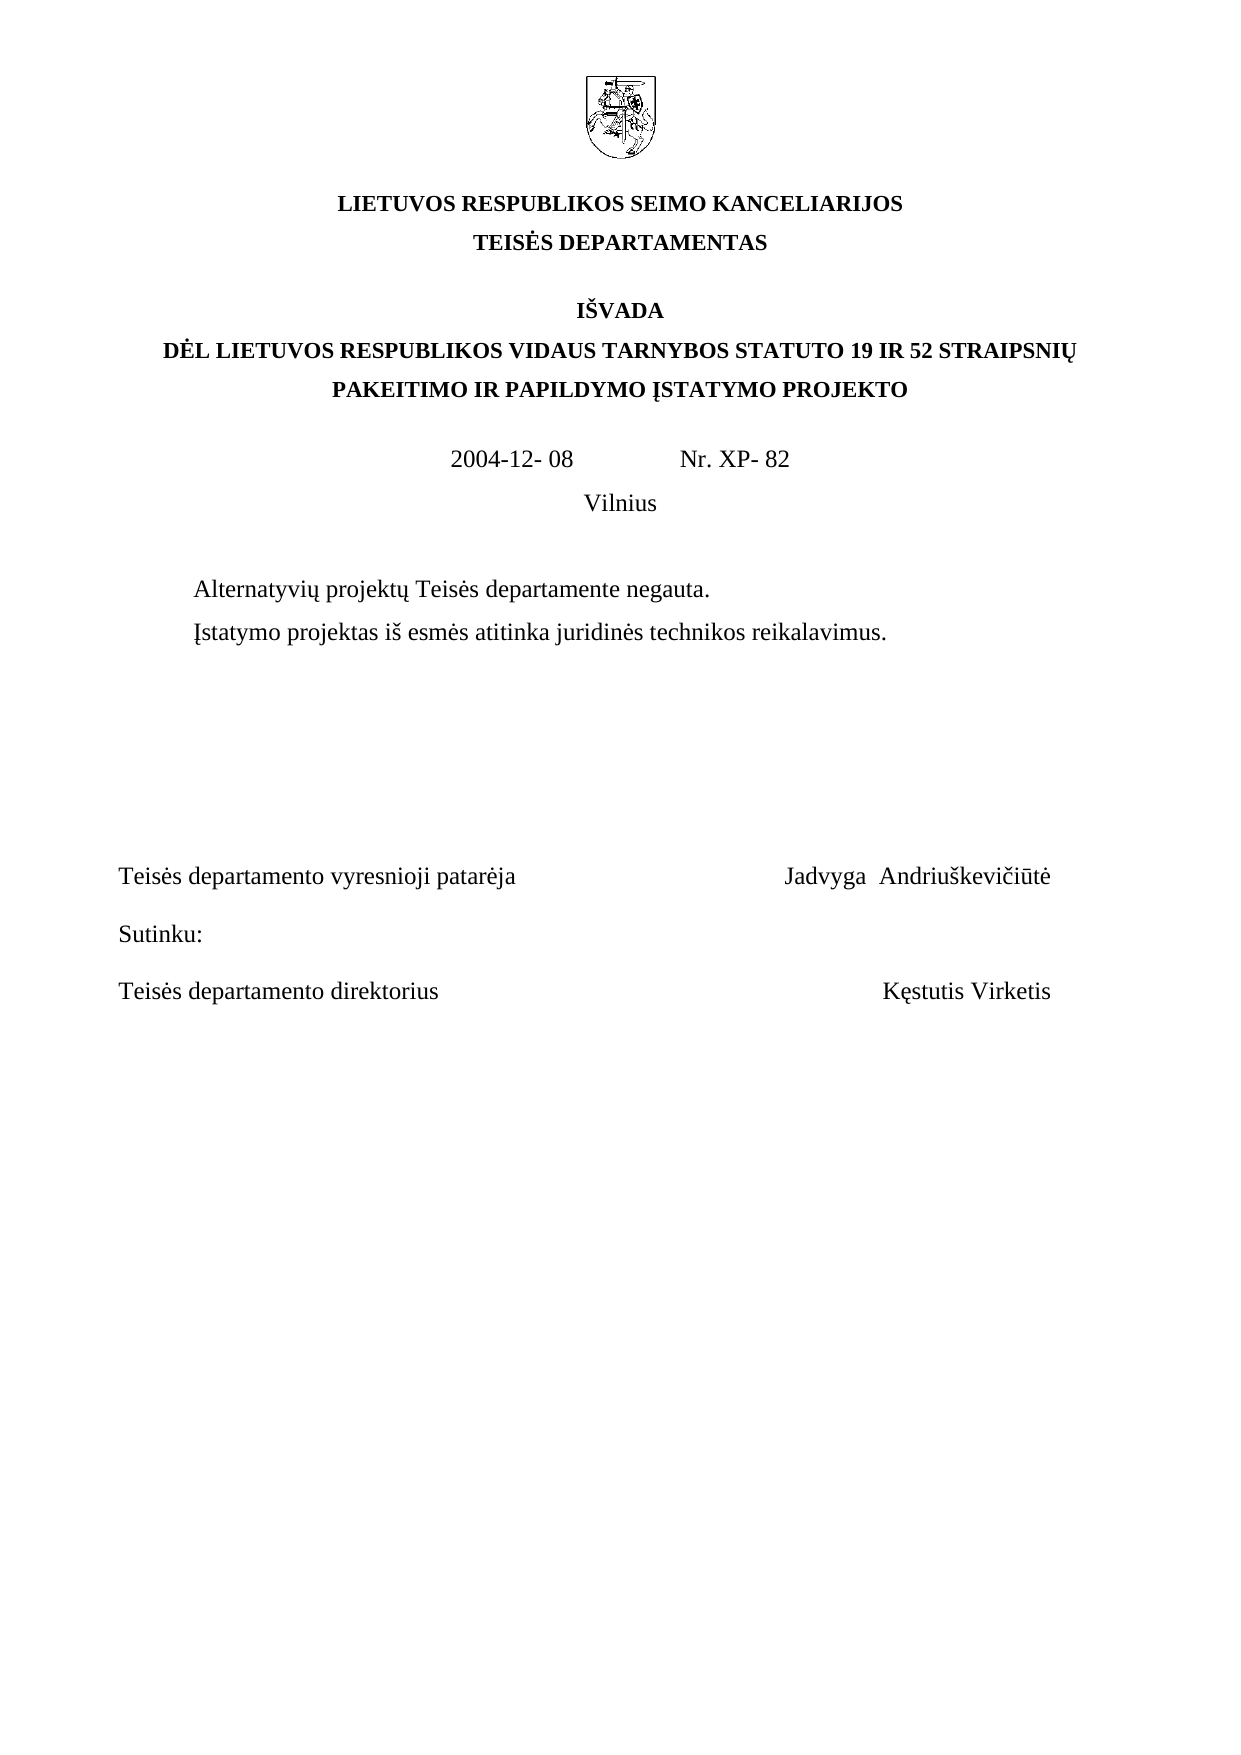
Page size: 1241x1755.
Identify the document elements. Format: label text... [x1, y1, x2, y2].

text Teisės departamento direktorius Kęstutis Virketis [118, 976, 1093, 1005]
text TEISĖS DEPARTAMENTAS [118, 229, 1122, 256]
text LIETUVOS RESPUBLIKOS SEIMO KANCELIARIJOS [118, 190, 1122, 216]
text Įstatymo projektas iš esmės atitinka juridinės technikos reikalavimus. [118, 617, 1093, 646]
text Sutinku: [118, 919, 1093, 948]
text 2004-12- 08 Nr. XP- 82 [118, 444, 1122, 473]
subtitle Vilnius [118, 488, 1122, 516]
text IŠVADA [118, 297, 1122, 324]
text DĖL LIETUVOS RESPUBLIKOS VIDAUS TARNYBOS STATUTO 19 IR 52 STRAIPSNIŲ PAKEITIMO IR PAPILDYMO ĮSTATYMO PROJEKTO [118, 337, 1122, 403]
text Teisės departamento vyresnioji patarėja Jadvyga Andriuškevičiūtė [118, 861, 1093, 890]
text Alternatyvių projektų Teisės departamente negauta. [118, 574, 1093, 603]
